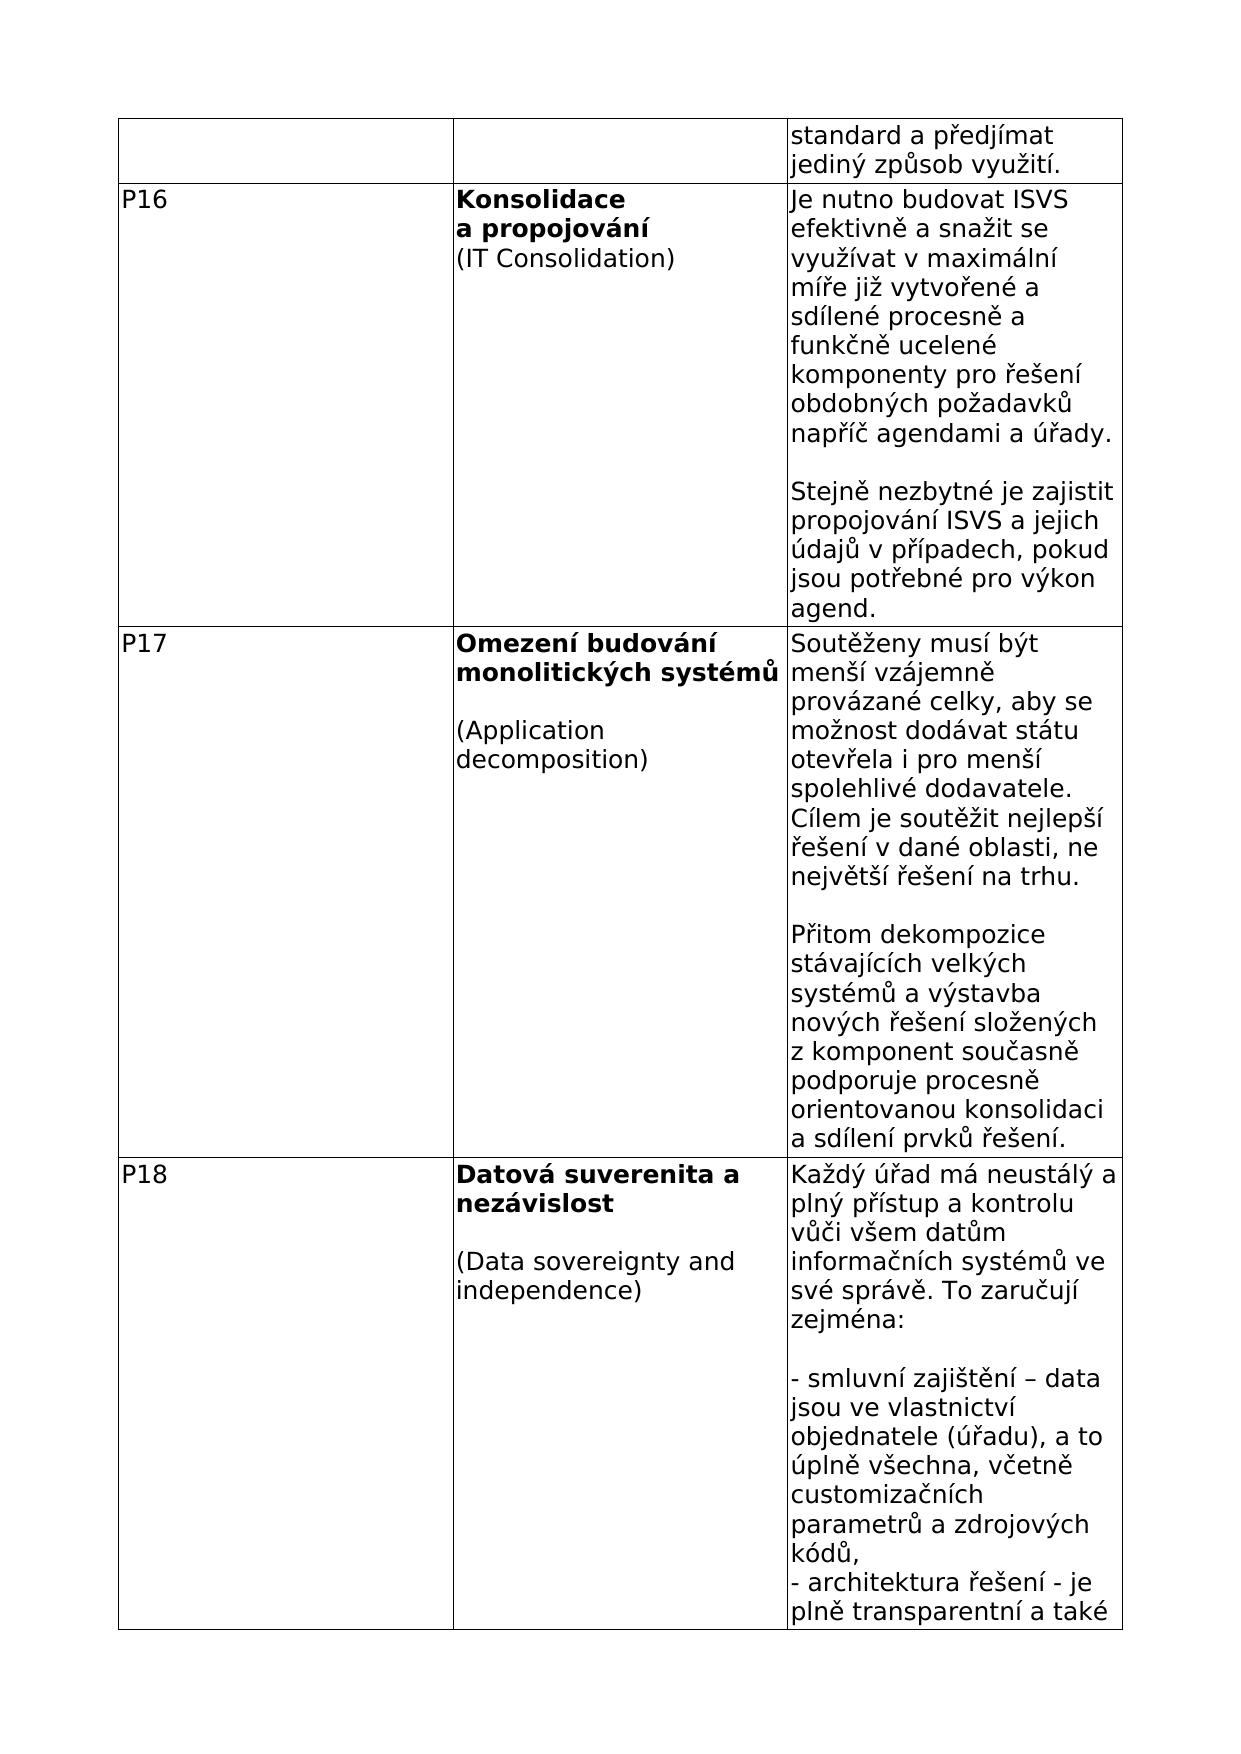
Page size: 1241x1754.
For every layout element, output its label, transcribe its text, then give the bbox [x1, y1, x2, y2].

table_cell Je nutno budovat ISVS efektivně a snažit se využívat v maximální míře již vytvořené a sdílené procesně a funkčně ucelené komponenty pro řešení obdobných požadavků napříč agendami a úřady. Stejně nezbytné je zajistit propojování ISVS a jejich údajů v případech, pokud jsou potřebné pro výkon agend. [788, 184, 1122, 626]
table_cell Soutěženy musí být menší vzájemně provázané celky, aby se možnost dodávat státu otevřela i pro menší spolehlivé dodavatele. Cílem je soutěžit nejlepší řešení v dané oblasti, ne největší řešení na trhu. Přitom dekompozice stávajících velkých systémů a výstavba nových řešení složených z komponent současně podporuje procesně orientovanou konsolidaci a sdílení prvků řešení. [788, 627, 1122, 1157]
table_cell P16 [119, 184, 453, 626]
table_cell Datová suverenita a nezávislost (Data sovereignty and independence) [454, 1158, 787, 1629]
table_cell P18 [119, 1158, 453, 1629]
table_cell Každý úřad má neustálý a plný přístup a kontrolu vůči všem datům informačních systémů ve své správě. To zaručují zejména: - smluvní zajištění – data jsou ve vlastnictví objednatele (úřadu), a to úplně všechna, včetně customizačních parametrů a zdrojových kódů, - architektura řešení - je plně transparentní a také [788, 1158, 1122, 1629]
table_cell P17 [119, 627, 453, 1157]
table_cell [119, 119, 453, 182]
table_cell standard a předjímat jediný způsob využití. [788, 119, 1122, 182]
table_cell [454, 119, 787, 182]
table_cell Omezení budování monolitických systémů (Application decomposition) [454, 627, 787, 1157]
table_cell Konsolidace a propojování (IT Consolidation) [454, 184, 787, 626]
